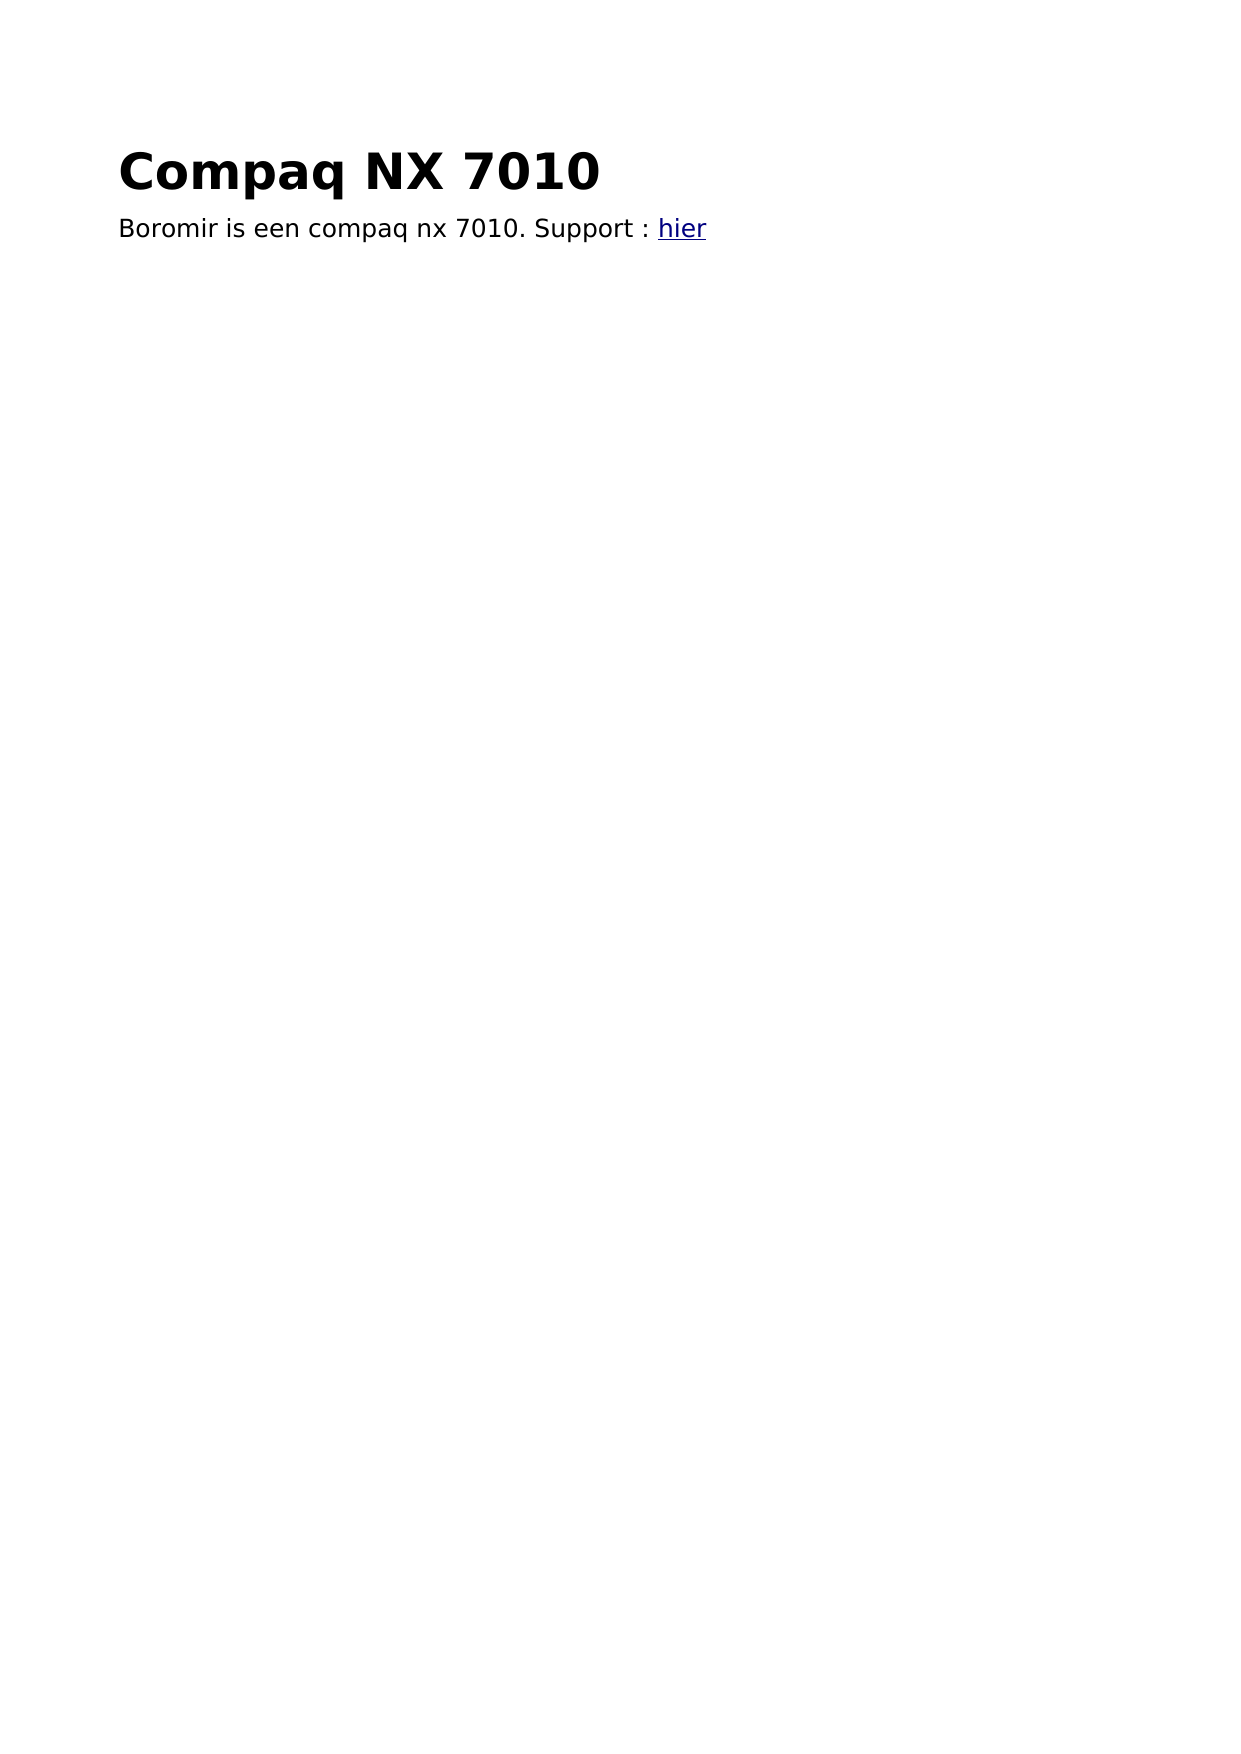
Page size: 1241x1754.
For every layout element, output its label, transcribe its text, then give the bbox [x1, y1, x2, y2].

subtitle Compaq NX 7010 [118, 143, 1122, 201]
text Boromir is een compaq nx 7010. Support : hier [118, 214, 1122, 243]
